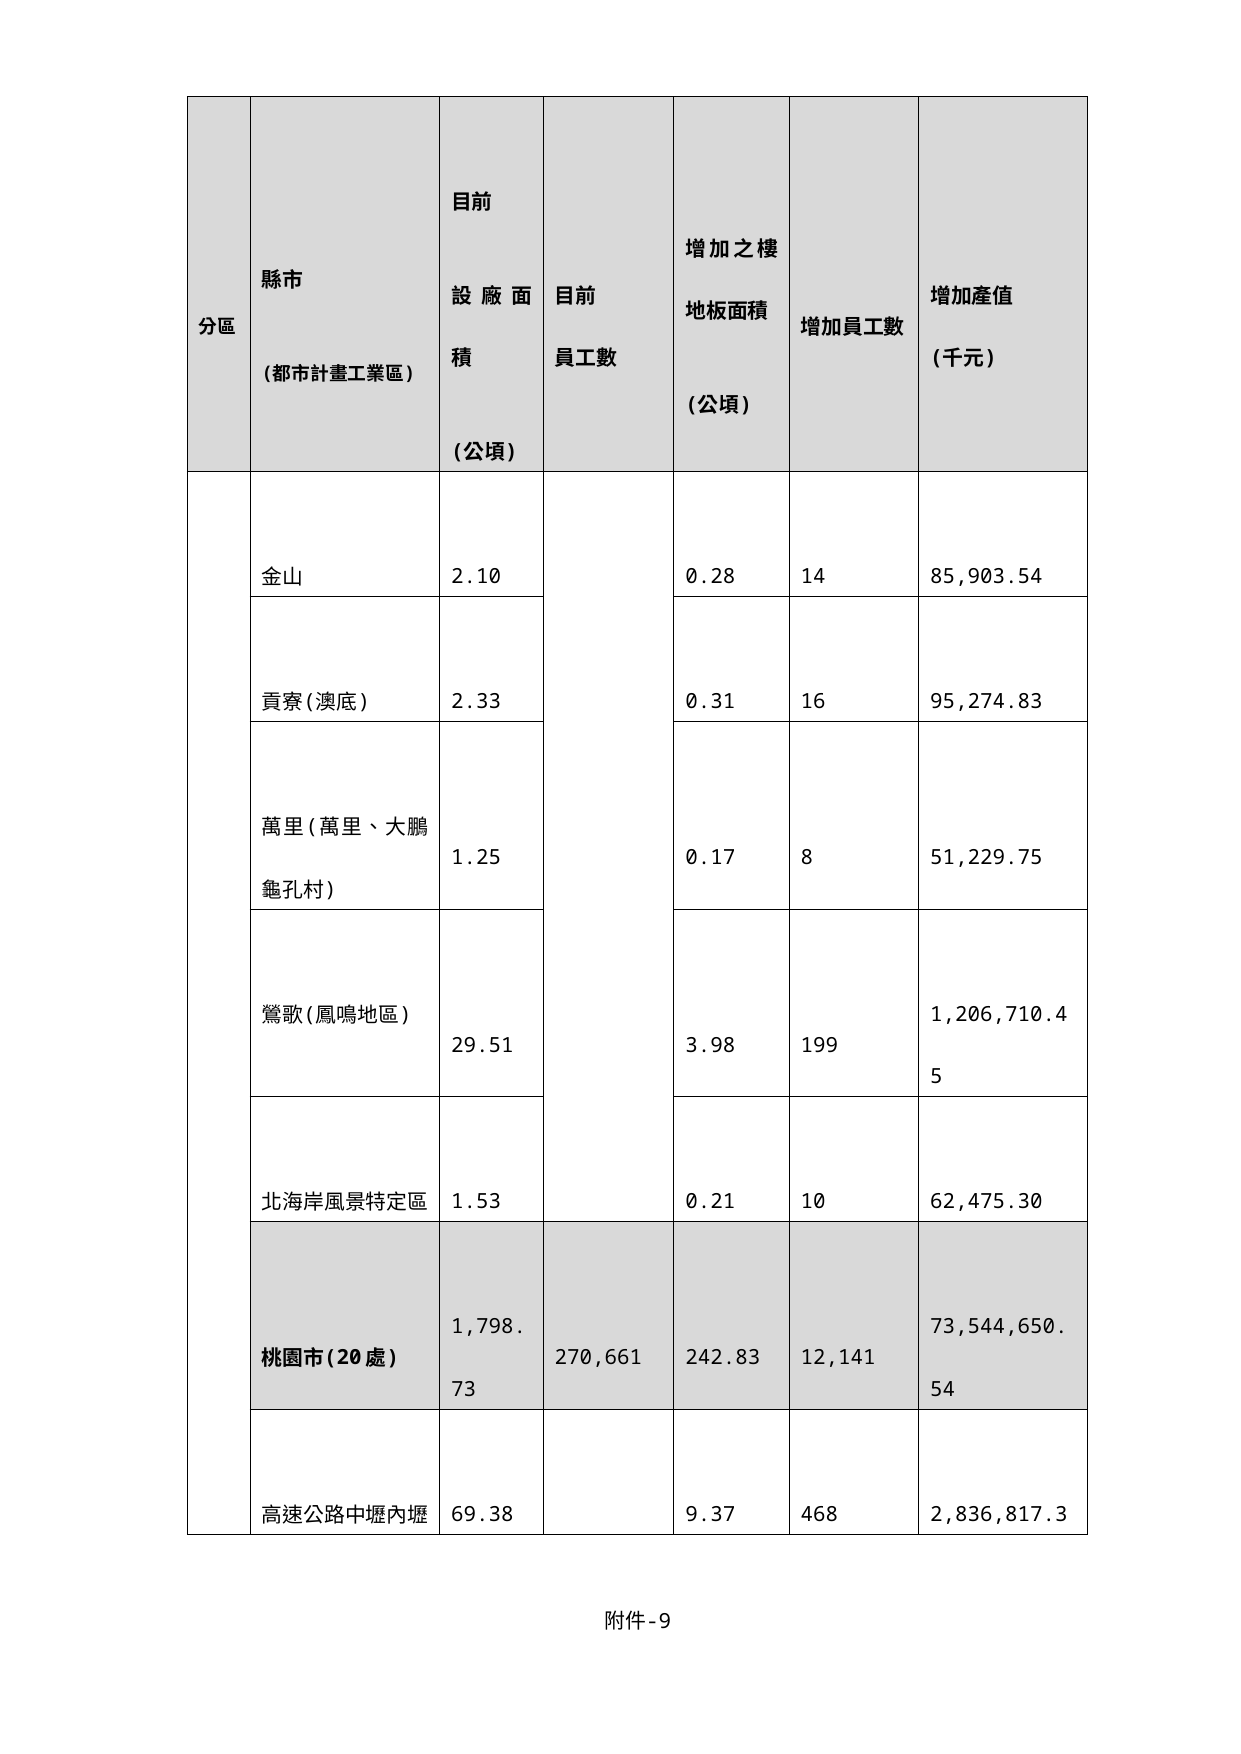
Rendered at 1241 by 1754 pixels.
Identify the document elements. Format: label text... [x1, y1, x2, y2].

table_cell 0.28 [674, 472, 789, 596]
table_cell 62,475.30 [919, 1097, 1087, 1221]
table_cell 270,661 [544, 1222, 673, 1409]
table_cell 0.17 [674, 722, 789, 909]
table_cell 1,206,710.45 [919, 910, 1087, 1096]
table_cell 3.98 [674, 910, 789, 1096]
table_cell 95,274.83 [919, 597, 1087, 721]
table_cell 0.21 [674, 1097, 789, 1221]
table_cell 北海岸風景特定區 [251, 1097, 439, 1221]
table_header 縣市 (都市計畫工業區) [251, 97, 439, 471]
table_header 增加之樓地板面積 (公頃) [674, 97, 789, 471]
table_cell 16 [790, 597, 918, 721]
table_cell 73,544,650.54 [919, 1222, 1087, 1409]
table_cell 69.38 [440, 1410, 543, 1534]
table_cell 1,798.73 [440, 1222, 543, 1409]
table_cell 1.53 [440, 1097, 543, 1221]
table_cell 199 [790, 910, 918, 1096]
table_cell 468 [790, 1410, 918, 1534]
table_cell 2.10 [440, 472, 543, 596]
table_cell 鶯歌(鳳鳴地區) [251, 910, 439, 1096]
table_cell 29.51 [440, 910, 543, 1096]
table_header 增加產值 (千元) [919, 97, 1087, 471]
table_cell [544, 472, 673, 1221]
table_cell 萬里(萬里、大鵬龜孔村) [251, 722, 439, 909]
table_cell 10 [790, 1097, 918, 1221]
table_cell 2,836,817.3 [919, 1410, 1087, 1534]
table_cell 金山 [251, 472, 439, 596]
table_header 分區 [188, 97, 250, 471]
table_cell 1.25 [440, 722, 543, 909]
table_cell 9.37 [674, 1410, 789, 1534]
table_cell 14 [790, 472, 918, 596]
table_cell [544, 1410, 673, 1534]
table_cell 2.33 [440, 597, 543, 721]
table_cell [188, 472, 250, 1534]
table_cell 242.83 [674, 1222, 789, 1409]
table_cell 高速公路中壢內壢 [251, 1410, 439, 1534]
table_header 目前 員工數 [544, 97, 673, 471]
table_cell 貢寮(澳底) [251, 597, 439, 721]
table_cell 桃園市(20處) [251, 1222, 439, 1409]
table_cell 12,141 [790, 1222, 918, 1409]
table_cell 51,229.75 [919, 722, 1087, 909]
table_header 目前 設廠面積 (公頃) [440, 97, 543, 471]
table_header 增加員工數 [790, 97, 918, 471]
table_cell 0.31 [674, 597, 789, 721]
table_cell 8 [790, 722, 918, 909]
table_cell 85,903.54 [919, 472, 1087, 596]
